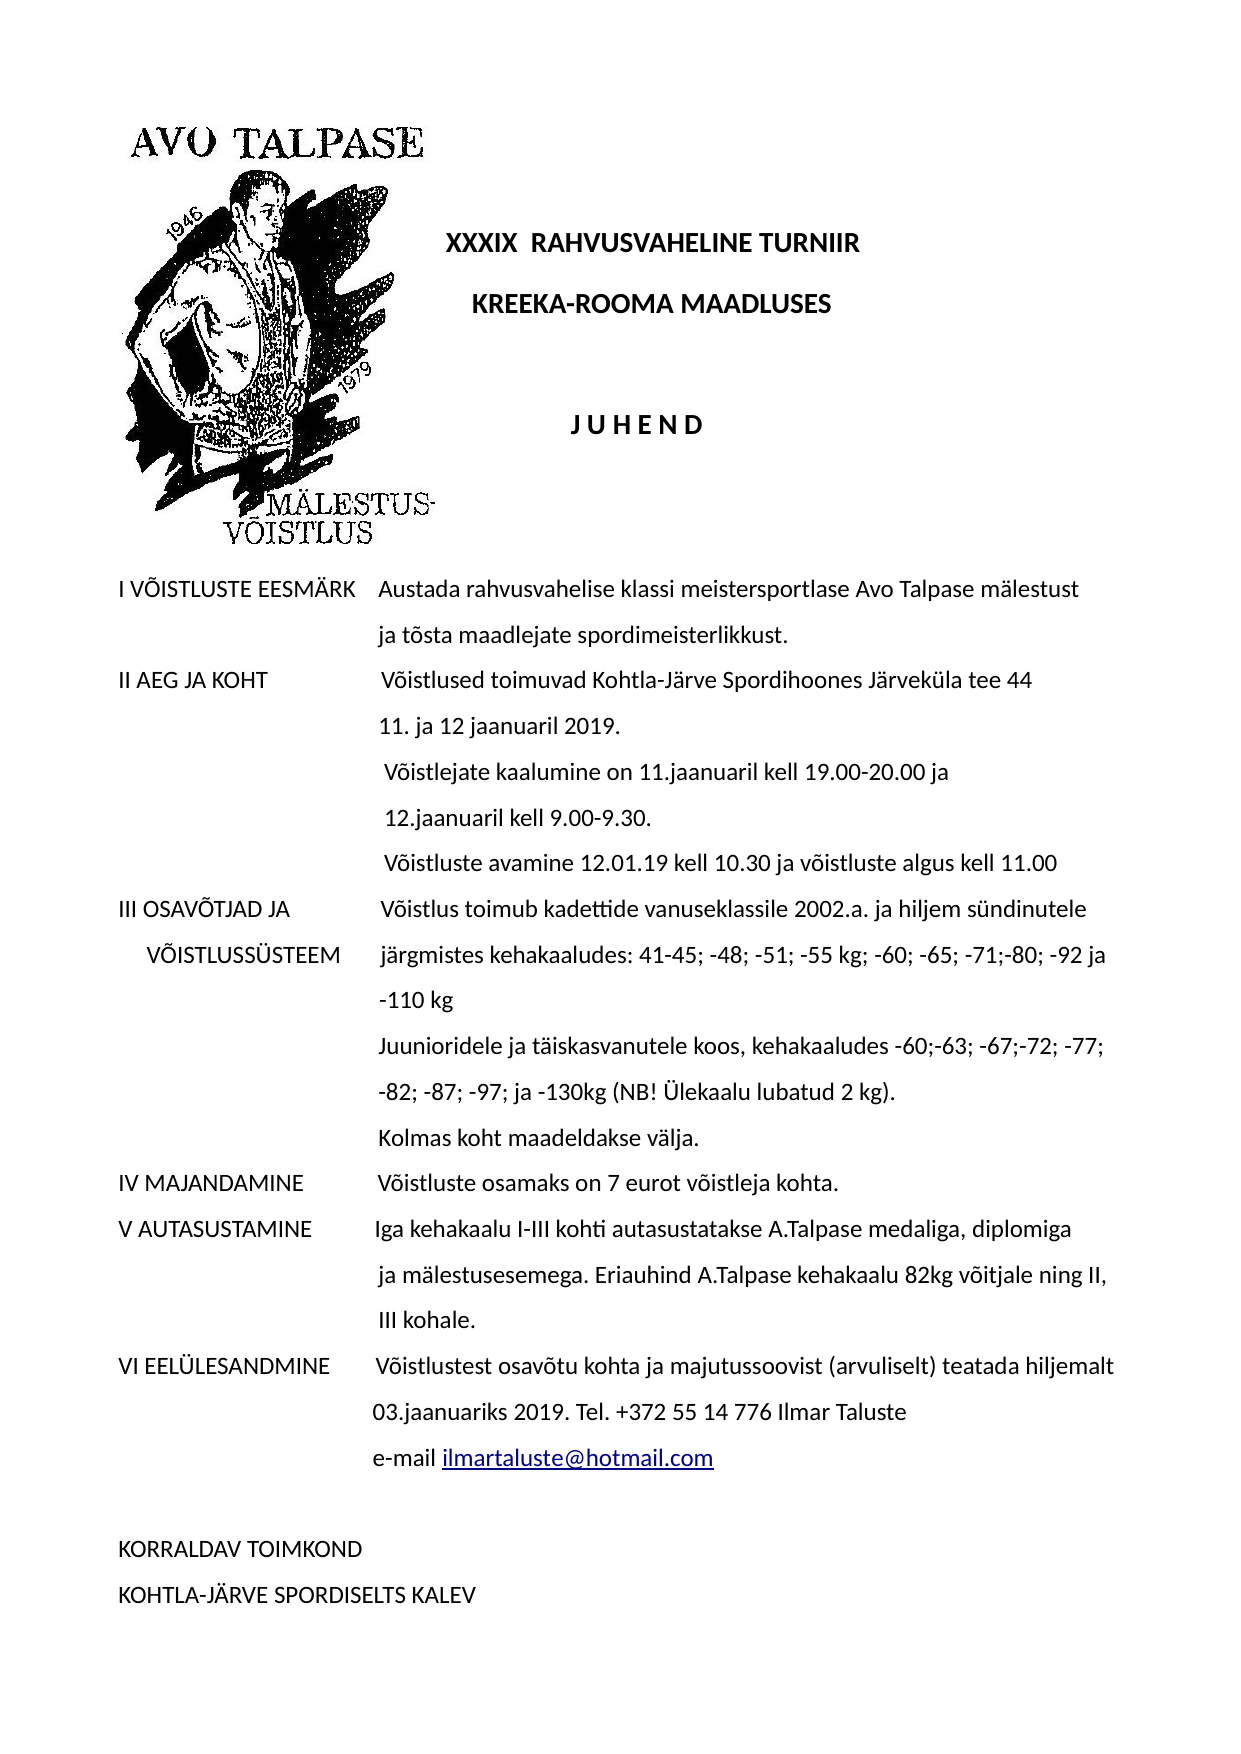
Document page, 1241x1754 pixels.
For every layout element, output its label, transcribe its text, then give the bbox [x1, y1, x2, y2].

text KOHTLA-JÄRVE SPORDISELTS KALEV [118, 1579, 1122, 1609]
text III kohale. [118, 1305, 1122, 1335]
text III OSAVÕTJAD JA Võistlus toimub kadettide vanuseklassile 2002.a. ja hiljem sündinutele [118, 893, 1122, 924]
text 12.jaanuaril kell 9.00-9.30. [118, 802, 1122, 832]
text KORRALDAV TOIMKOND [118, 1533, 1122, 1564]
text -110 kg [339, 984, 1122, 1015]
text ja tõsta maadlejate spordimeisterlikkust. [118, 619, 1122, 649]
text Võistlejate kaalumine on 11.jaanuaril kell 19.00-20.00 ja [118, 756, 1122, 786]
text 03.jaanuariks 2019. Tel. +372 55 14 776 Ilmar Taluste [118, 1396, 1122, 1427]
text 11. ja 12 jaanuaril 2019. [118, 710, 1122, 741]
text KREEKA-ROOMA MAADLUSES [446, 285, 1122, 320]
text J U H E N D [446, 406, 1122, 442]
text e-mail ilmartaluste@hotmail.com [118, 1442, 1122, 1472]
text Kolmas koht maadeldakse välja. [118, 1122, 1122, 1152]
text V AUTASUSTAMINE Iga kehakaalu I-III kohti autasustatakse A.Talpase medaliga, diplomiga [118, 1213, 1122, 1244]
text VÕISTLUSSÜSTEEM järgmistes kehakaaludes: 41-45; -48; -51; -55 kg; -60; -65; -71;-80; -92 ja [118, 939, 1122, 969]
text Juunioridele ja täiskasvanutele koos, kehakaaludes -60;-63; -67;-72; -77; [118, 1030, 1122, 1061]
text Võistluste avamine 12.01.19 kell 10.30 ja võistluste algus kell 11.00 [118, 847, 1122, 878]
text II AEG JA KOHT Võistlused toimuvad Kohtla-Järve Spordihoones Järveküla tee 44 [118, 664, 1122, 695]
text IV MAJANDAMINE Võistluste osamaks on 7 eurot võistleja kohta. [118, 1167, 1122, 1198]
text ja mälestusesemega. Eriauhind A.Talpase kehakaalu 82kg võitjale ning II, [118, 1259, 1122, 1289]
text VI EELÜLESANDMINE Võistlustest osavõtu kohta ja majutussoovist (arvuliselt) teatada hiljemalt [118, 1350, 1122, 1381]
text I VÕISTLUSTE EESMÄRK Austada rahvusvahelise klassi meistersportlase Avo Talpase mälestust [118, 573, 1122, 603]
text XXXIX RAHVUSVAHELINE TURNIIR [446, 224, 1122, 260]
text -82; -87; -97; ja -130kg (NB! Ülekaalu lubatud 2 kg). [118, 1076, 1122, 1107]
